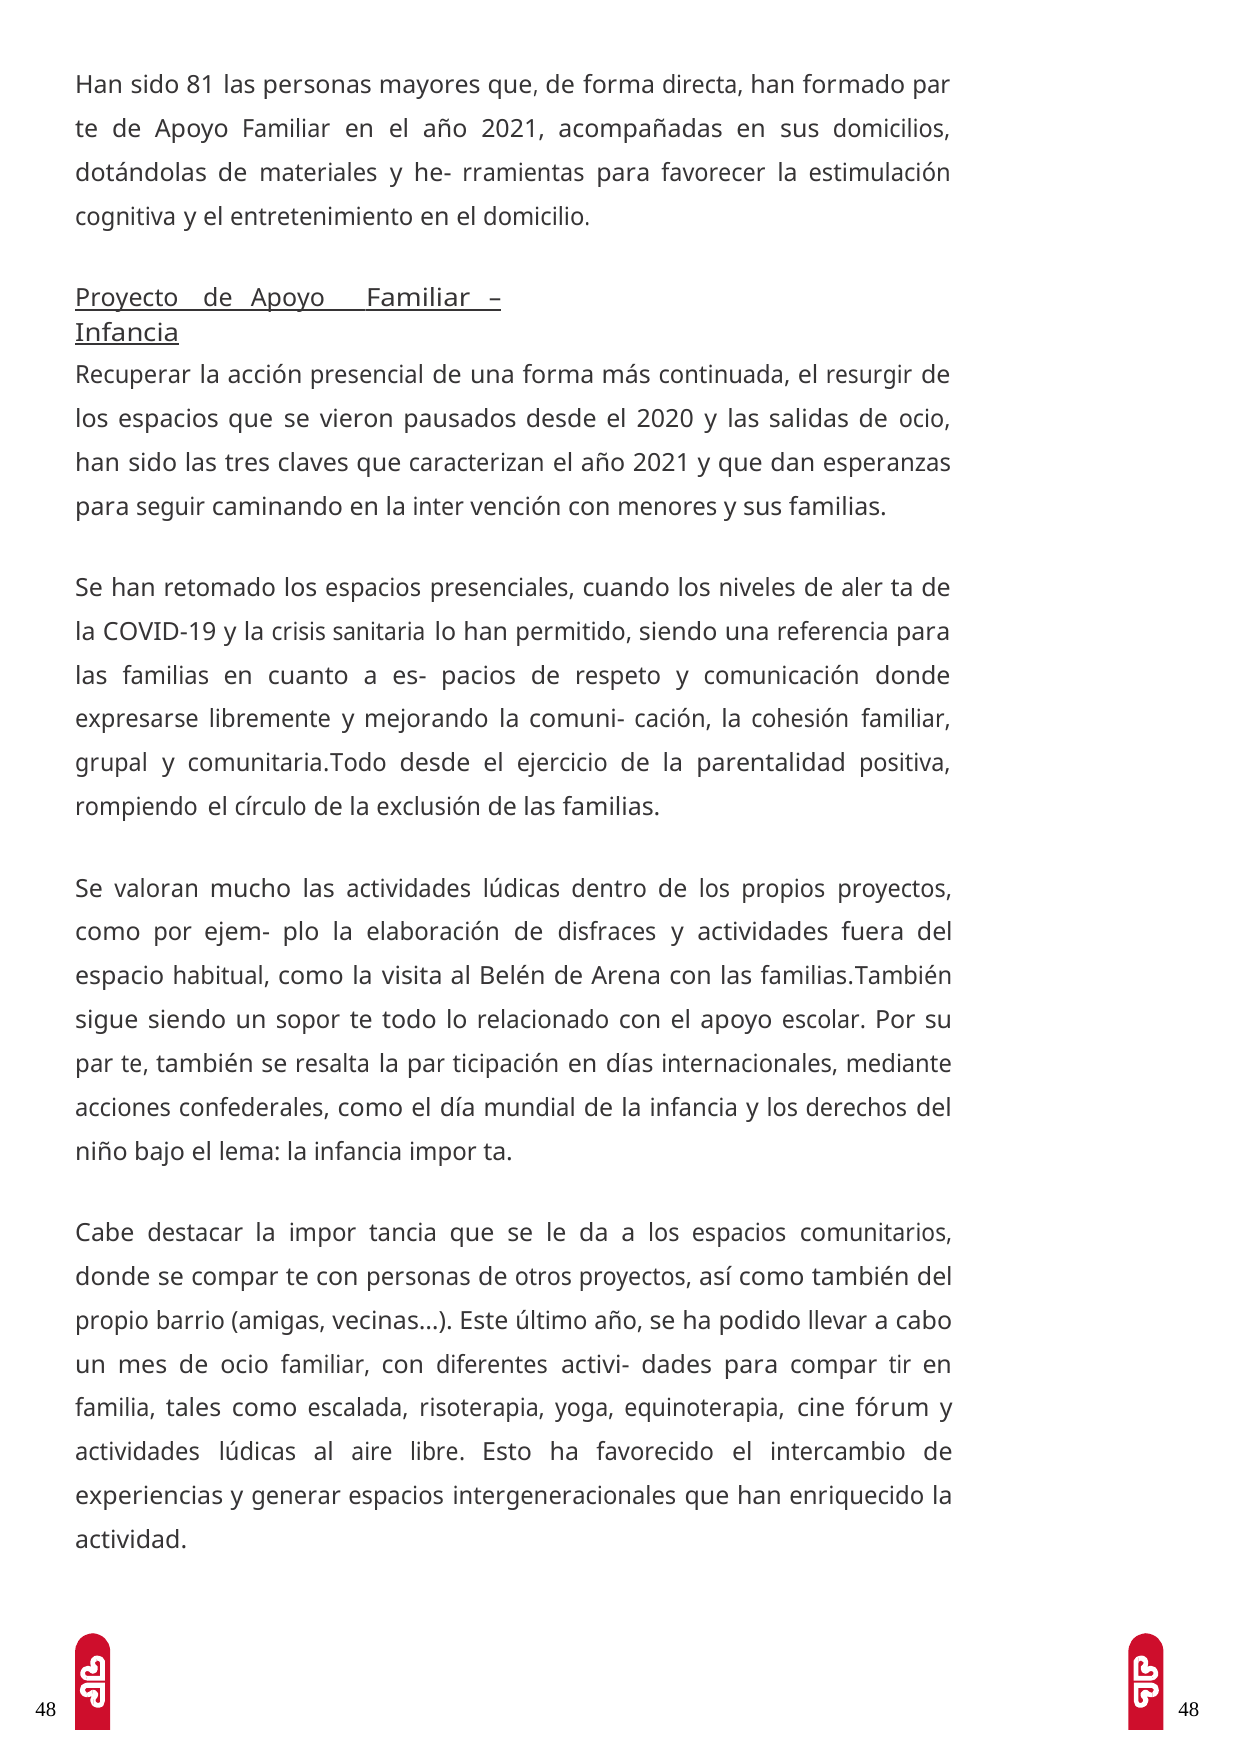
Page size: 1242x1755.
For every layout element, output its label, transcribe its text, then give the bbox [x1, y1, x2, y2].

text Se han retomado los espacios presenciales, cuando los niveles de aler ta de la COVID-19 y la crisis sanitaria lo han permitido, siendo una referencia para las familias en cuanto a es- pacios de respeto y comunicación donde expresarse libremente y mejorando la comuni- cación, la cohesión familiar, grupal y comunitaria.Todo desde el ejercicio de la parentalidad positiva, rompiendo el círculo de la exclusión de las familias. [75, 569, 951, 823]
text Proyecto de Apoyo Familiar – Infancia [75, 280, 502, 348]
text Han sido 81 las personas mayores que, de forma directa, han formado par te de Apoyo Familiar en el año 2021, acompañadas en sus domicilios, dotándolas de materiales y he- rramientas para favorecer la estimulación cognitiva y el entretenimiento en el domicilio. [75, 67, 951, 233]
text Recuperar la acción presencial de una forma más continuada, el resurgir de los espacios que se vieron pausados desde el 2020 y las salidas de ocio, han sido las tres claves que caracterizan el año 2021 y que dan esperanzas para seguir caminando en la inter vención con menores y sus familias. [75, 357, 951, 522]
text Se valoran mucho las actividades lúdicas dentro de los propios proyectos, como por ejem- plo la elaboración de disfraces y actividades fuera del espacio habitual, como la visita al Belén de Arena con las familias.También sigue siendo un sopor te todo lo relacionado con el apoyo escolar. Por su par te, también se resalta la par ticipación en días internacionales, mediante acciones confederales, como el día mundial de la infancia y los derechos del niño bajo el lema: la infancia impor ta. [75, 870, 953, 1167]
text Cabe destacar la impor tancia que se le da a los espacios comunitarios, donde se compar te con personas de otros proyectos, así como también del propio barrio (amigas, vecinas…). Este último año, se ha podido llevar a cabo un mes de ocio familiar, con diferentes activi- dades para compar tir en familia, tales como escalada, risoterapia, yoga, equinoterapia, cine fórum y actividades lúdicas al aire libre. Esto ha favorecido el intercambio de experiencias y generar espacios intergeneracionales que han enriquecido la actividad. [75, 1215, 953, 1556]
